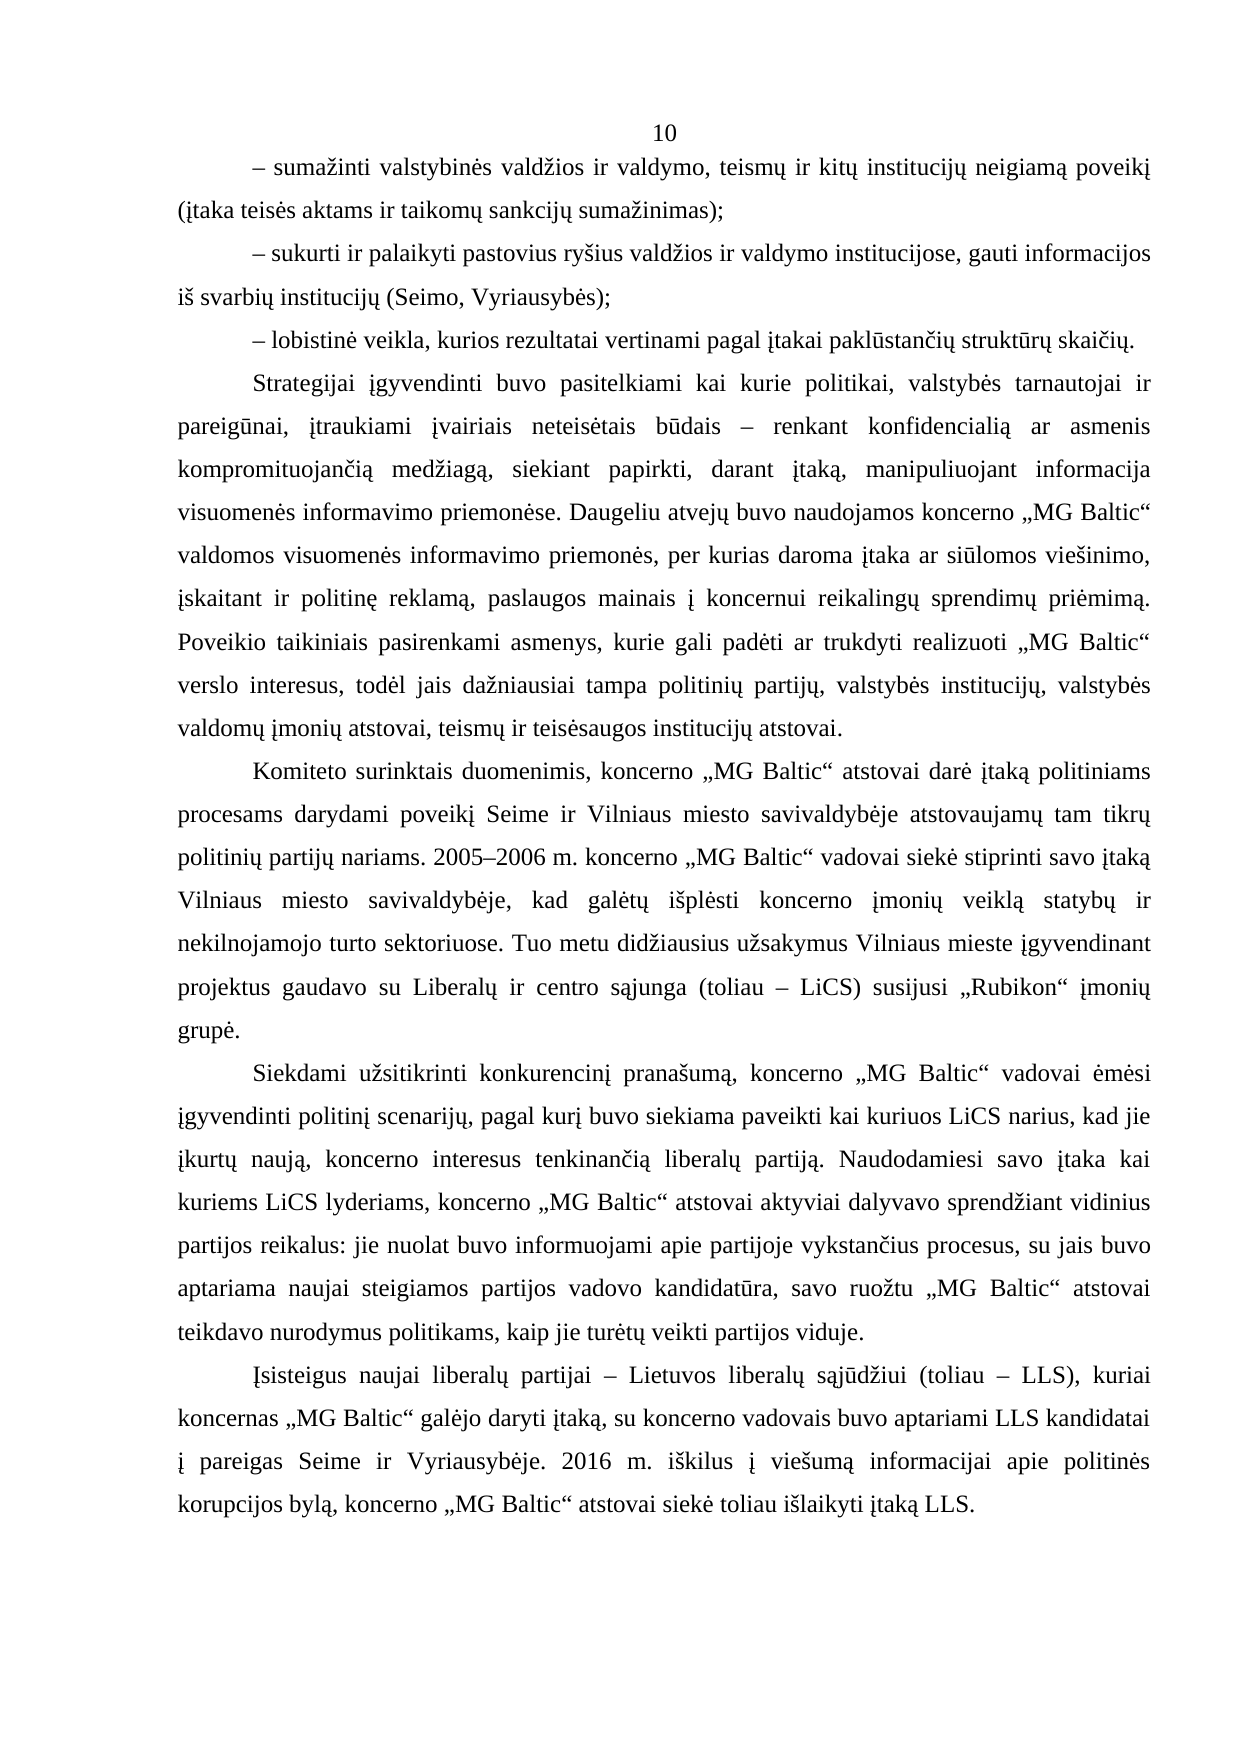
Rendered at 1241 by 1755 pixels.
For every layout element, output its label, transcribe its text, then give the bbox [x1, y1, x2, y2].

text Strategijai įgyvendinti buvo pasitelkiami kai kurie politikai, valstybės tarnautojai ir pareigūnai, įtraukiami įvairiais neteisėtais būdais – renkant konfidencialią ar asmenis kompromituojančią medžiagą, siekiant papirkti, darant įtaką, manipuliuojant informacija visuomenės informavimo priemonėse. Daugeliu atvejų buvo naudojamos koncerno „MG Baltic“ valdomos visuomenės informavimo priemonės, per kurias daroma įtaka ar siūlomos viešinimo, įskaitant ir politinę reklamą, paslaugos mainais į koncernui reikalingų sprendimų priėmimą. Poveikio taikiniais pasirenkami asmenys, kurie gali padėti ar trukdyti realizuoti „MG Baltic“ verslo interesus, todėl jais dažniausiai tampa politinių partijų, valstybės institucijų, valstybės valdomų įmonių atstovai, teismų ir teisėsaugos institucijų atstovai. [177, 368, 1152, 742]
text Siekdami užsitikrinti konkurencinį pranašumą, koncerno „MG Baltic“ vadovai ėmėsi įgyvendinti politinį scenarijų, pagal kurį buvo siekiama paveikti kai kuriuos LiCS narius, kad jie įkurtų naują, koncerno interesus tenkinančią liberalų partiją. Naudodamiesi savo įtaka kai kuriems LiCS lyderiams, koncerno „MG Baltic“ atstovai aktyviai dalyvavo sprendžiant vidinius partijos reikalus: jie nuolat buvo informuojami apie partijoje vykstančius procesus, su jais buvo aptariama naujai steigiamos partijos vadovo kandidatūra, savo ruožtu „MG Baltic“ atstovai teikdavo nurodymus politikams, kaip jie turėtų veikti partijos viduje. [177, 1058, 1152, 1345]
text – sumažinti valstybinės valdžios ir valdymo, teismų ir kitų institucijų neigiamą poveikį (įtaka teisės aktams ir taikomų sankcijų sumažinimas); [177, 152, 1152, 224]
text – sukurti ir palaikyti pastovius ryšius valdžios ir valdymo institucijose, gauti informacijos iš svarbių institucijų (Seimo, Vyriausybės); [177, 238, 1152, 310]
text – lobistinė veikla, kurios rezultatai vertinami pagal įtakai paklūstančių struktūrų skaičių. [177, 325, 1152, 353]
text Komiteto surinktais duomenimis, koncerno „MG Baltic“ atstovai darė įtaką politiniams procesams darydami poveikį Seime ir Vilniaus miesto savivaldybėje atstovaujamų tam tikrų politinių partijų nariams. 2005–2006 m. koncerno „MG Baltic“ vadovai siekė stiprinti savo įtaką Vilniaus miesto savivaldybėje, kad galėtų išplėsti koncerno įmonių veiklą statybų ir nekilnojamojo turto sektoriuose. Tuo metu didžiausius užsakymus Vilniaus mieste įgyvendinant projektus gaudavo su Liberalų ir centro sąjunga (toliau – LiCS) susijusi „Rubikon“ įmonių grupė. [177, 756, 1152, 1043]
text Įsisteigus naujai liberalų partijai – Lietuvos liberalų sąjūdžiui (toliau – LLS), kuriai koncernas „MG Baltic“ galėjo daryti įtaką, su koncerno vadovais buvo aptariami LLS kandidatai į pareigas Seime ir Vyriausybėje. 2016 m. iškilus į viešumą informacijai apie politinės korupcijos bylą, koncerno „MG Baltic“ atstovai siekė toliau išlaikyti įtaką LLS. [177, 1360, 1152, 1518]
